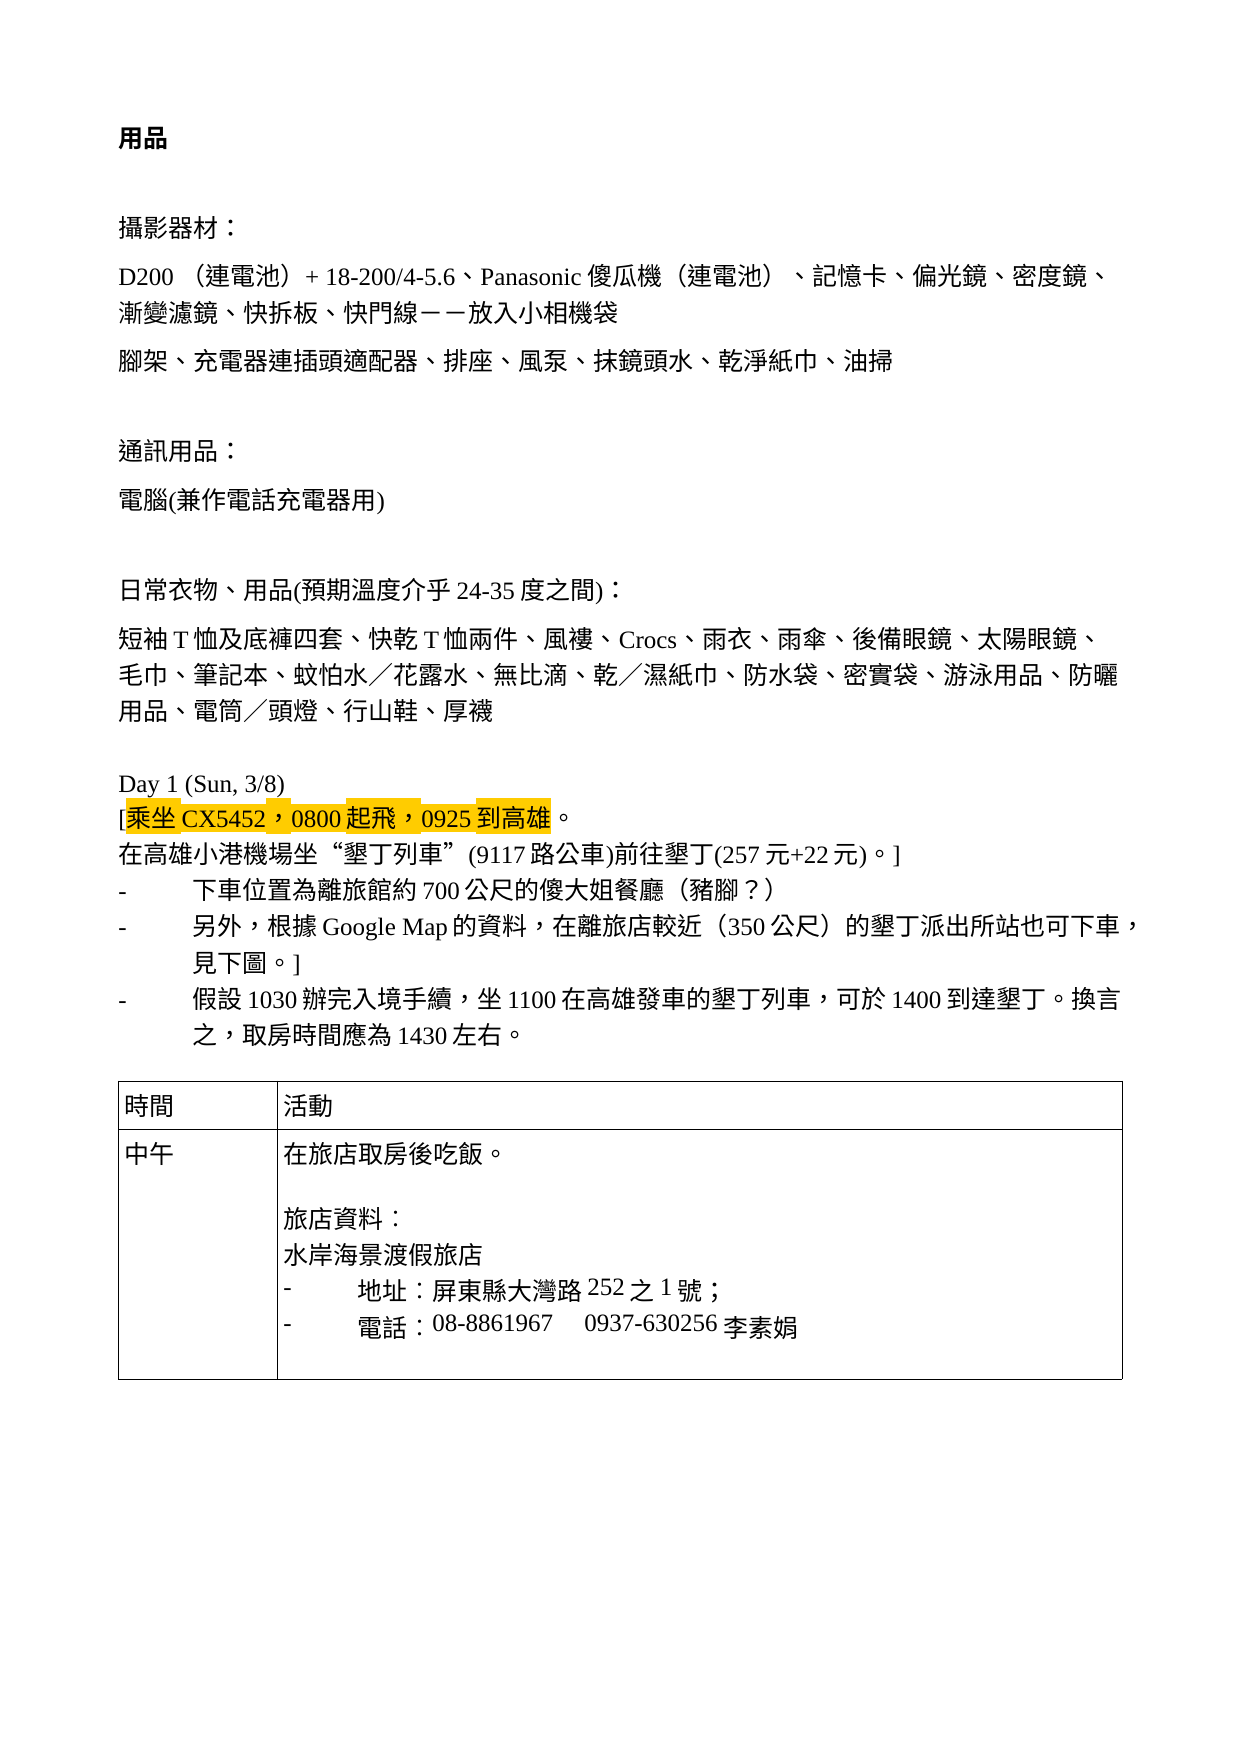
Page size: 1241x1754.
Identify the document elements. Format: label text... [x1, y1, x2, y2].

table_cell 中午 [119, 1130, 277, 1379]
text 通訊用品： [118, 432, 1122, 468]
text 電腦(兼作電話充電器用) [118, 481, 1122, 517]
text 短袖T恤及底褲四套、快乾T恤兩件、風褸、Crocs、雨衣、雨傘、後備眼鏡、太陽眼鏡、毛巾、筆記本、蚊怕水／花露水、無比滴、乾／濕紙巾、防水袋、密實袋、游泳用品、防曬用品、電筒／頭燈、行山鞋、厚襪 [118, 619, 1122, 728]
text [乘坐CX5452，0800起飛，0925到高雄。 [118, 798, 1122, 834]
text - 下車位置為離旅館約700公尺的傻大姐餐廳（豬腳？） [118, 871, 1122, 907]
text 日常衣物、用品(預期溫度介乎24-35度之間)： [118, 571, 1122, 607]
table_header 活動 [278, 1082, 1122, 1128]
text Day 1 (Sun, 3/8) [118, 769, 1122, 798]
table_header 時間 [119, 1082, 277, 1128]
text - 假設1030辦完入境手續，坐1100在高雄發車的墾丁列車，可於1400到達墾丁。換言之，取房時間應為1430左右。 [118, 979, 1122, 1052]
text 攝影器材： [118, 208, 1122, 244]
text D200 （連電池）+ 18-200/4-5.6、Panasonic 傻瓜機（連電池）、記憶卡、偏光鏡、密度鏡、漸變濾鏡、快拆板、快門線－－放入小相機袋 [118, 257, 1122, 329]
text 腳架、充電器連插頭適配器、排座、風泵、抹鏡頭水、乾淨紙巾、油掃 [118, 342, 1122, 378]
text - 另外，根據Google Map的資料，在離旅店較近（350公尺）的墾丁派出所站也可下車，見下圖。] [118, 907, 1122, 979]
text 在高雄小港機場坐“墾丁列車”(9117路公車)前往墾丁(257元+22元)。] [118, 834, 1122, 871]
table_cell 在旅店取房後吃飯。 旅店資料︰ 水岸海景渡假旅店 - 地址︰屏東縣大灣路252之1號； - 電話︰08-8861967 0937-630256 李素娟 [278, 1130, 1122, 1379]
text 用品 [118, 118, 1122, 154]
